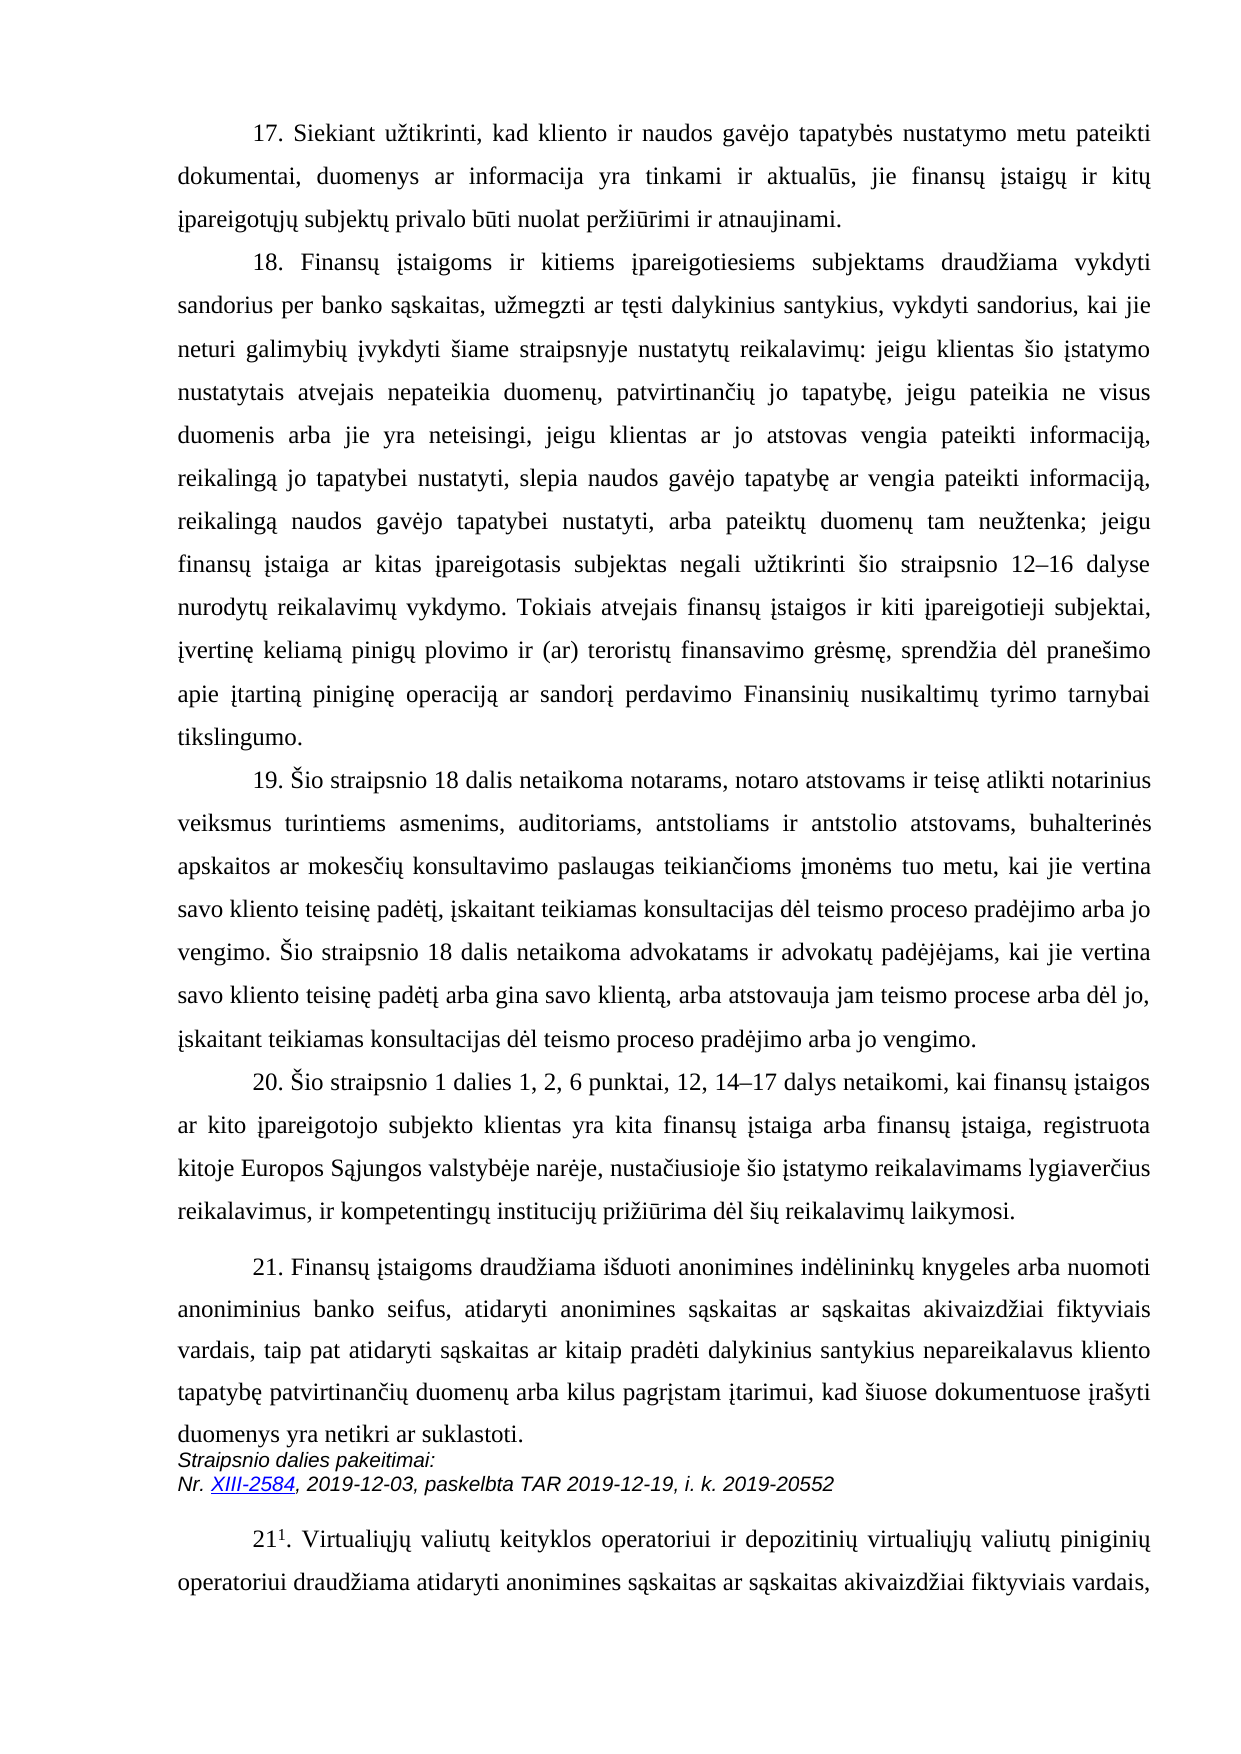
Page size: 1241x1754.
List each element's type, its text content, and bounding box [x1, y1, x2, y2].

text Straipsnio dalies pakeitimai: [177, 1448, 1152, 1472]
text 19. Šio straipsnio 18 dalis netaikoma notarams, notaro atstovams ir teisę atlikti notarinius veiksmus turintiems asmenims, auditoriams, antstoliams ir antstolio atstovams, buhalterinės apskaitos ar mokesčių konsultavimo paslaugas teikiančioms įmonėms tuo metu, kai jie vertina savo kliento teisinę padėtį, įskaitant teikiamas konsultacijas dėl teismo proceso pradėjimo arba jo vengimo. Šio straipsnio 18 dalis netaikoma advokatams ir advokatų padėjėjams, kai jie vertina savo kliento teisinę padėtį arba gina savo klientą, arba atstovauja jam teismo procese arba dėl jo, įskaitant teikiamas konsultacijas dėl teismo proceso pradėjimo arba jo vengimo. [177, 765, 1152, 1052]
text 17. Siekiant užtikrinti, kad kliento ir naudos gavėjo tapatybės nustatymo metu pateikti dokumentai, duomenys ar informacija yra tinkami ir aktualūs, jie finansų įstaigų ir kitų įpareigotųjų subjektų privalo būti nuolat peržiūrimi ir atnaujinami. [177, 118, 1152, 233]
text Nr. XIII-2584, 2019-12-03, paskelbta TAR 2019-12-19, i. k. 2019-20552 [177, 1472, 1152, 1496]
text 21. Finansų įstaigoms draudžiama išduoti anonimines indėlininkų knygeles arba nuomoti anoniminius banko seifus, atidaryti anonimines sąskaitas ar sąskaitas akivaizdžiai fiktyviais vardais, taip pat atidaryti sąskaitas ar kitaip pradėti dalykinius santykius nepareikalavus kliento tapatybę patvirtinančių duomenų arba kilus pagrįstam įtarimui, kad šiuose dokumentuose įrašyti duomenys yra netikri ar suklastoti. [177, 1239, 1152, 1448]
text 20. Šio straipsnio 1 dalies 1, 2, 6 punktai, 12, 14–17 dalys netaikomi, kai finansų įstaigos ar kito įpareigotojo subjekto klientas yra kita finansų įstaiga arba finansų įstaiga, registruota kitoje Europos Sąjungos valstybėje narėje, nustačiusioje šio įstatymo reikalavimams lygiaverčius reikalavimus, ir kompetentingų institucijų prižiūrima dėl šių reikalavimų laikymosi. [177, 1067, 1152, 1225]
text 18. Finansų įstaigoms ir kitiems įpareigotiesiems subjektams draudžiama vykdyti sandorius per banko sąskaitas, užmegzti ar tęsti dalykinius santykius, vykdyti sandorius, kai jie neturi galimybių įvykdyti šiame straipsnyje nustatytų reikalavimų: jeigu klientas šio įstatymo nustatytais atvejais nepateikia duomenų, patvirtinančių jo tapatybę, jeigu pateikia ne visus duomenis arba jie yra neteisingi, jeigu klientas ar jo atstovas vengia pateikti informaciją, reikalingą jo tapatybei nustatyti, slepia naudos gavėjo tapatybę ar vengia pateikti informaciją, reikalingą naudos gavėjo tapatybei nustatyti, arba pateiktų duomenų tam neužtenka; jeigu finansų įstaiga ar kitas įpareigotasis subjektas negali užtikrinti šio straipsnio 12–16 dalyse nurodytų reikalavimų vykdymo. Tokiais atvejais finansų įstaigos ir kiti įpareigotieji subjektai, įvertinę keliamą pinigų plovimo ir (ar) teroristų finansavimo grėsmę, sprendžia dėl pranešimo apie įtartiną piniginę operaciją ar sandorį perdavimo Finansinių nusikaltimų tyrimo tarnybai tikslingumo. [177, 247, 1152, 751]
text 211. Virtualiųjų valiutų keityklos operatoriui ir depozitinių virtualiųjų valiutų piniginių operatoriui draudžiama atidaryti anonimines sąskaitas ar sąskaitas akivaizdžiai fiktyviais vardais, [177, 1524, 1152, 1596]
